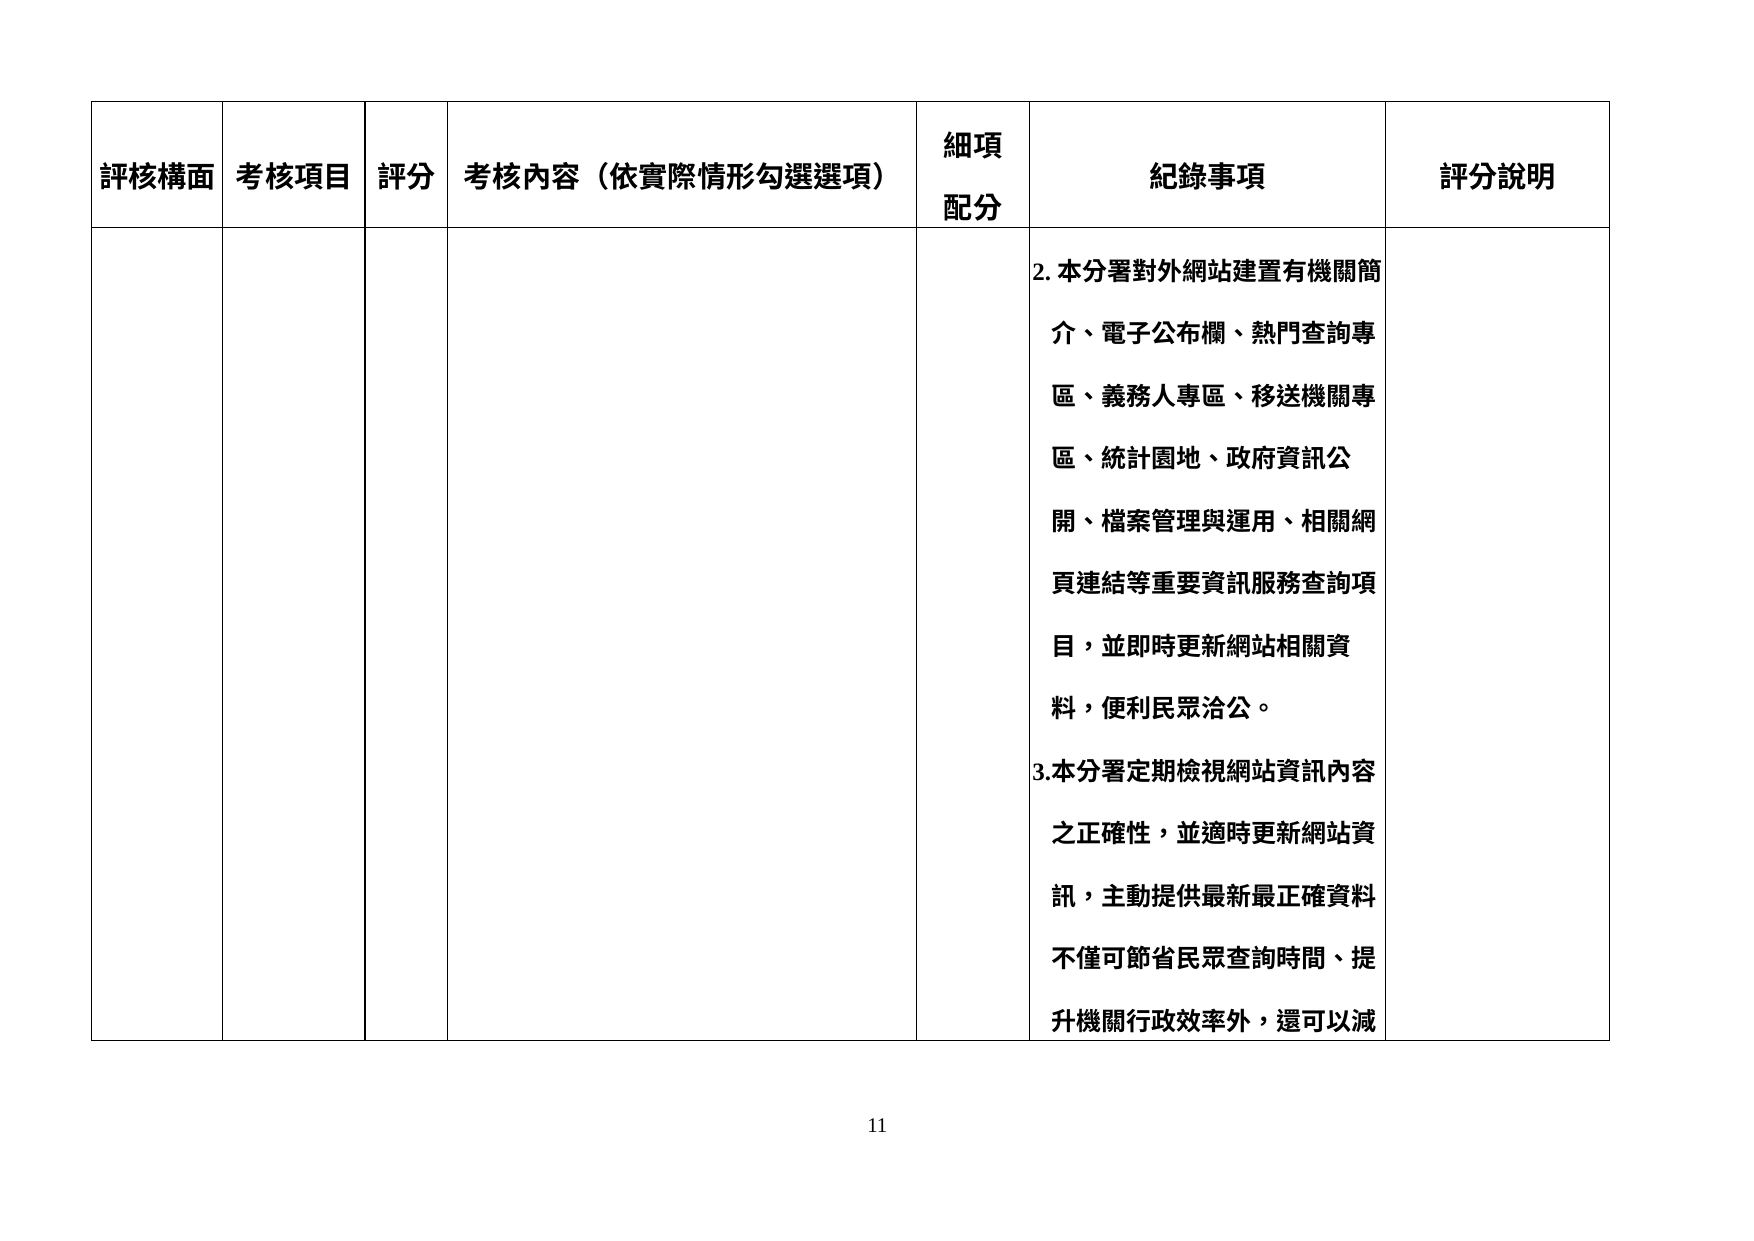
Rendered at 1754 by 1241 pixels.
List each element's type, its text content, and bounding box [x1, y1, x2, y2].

table_cell [366, 228, 447, 1040]
table_cell [917, 228, 1029, 1040]
table_header 細項 配分 [917, 102, 1029, 227]
table_cell [223, 228, 364, 1040]
table_header 評分說明 [1386, 102, 1609, 227]
table_header 評核構面 [92, 102, 222, 227]
table_cell 應建立業務標準作業流程及處理時限，維持服務措施處理一致性；確保資訊提供、問題回應或申辦案件處理的正確性，並適時檢討改進流程與作業方式。 申辦業務標準作業流程訂定情形(30分) 應提供申辦業務標準作業流程訂定比率及持續檢討情形。 服務及時性(40分) 重視民眾申辦案件的處理效率，確保於處理時限內完成。 服務人員專業度(30分) 注重服務人員專業度，確保問題回應及 申辦案件處理的正確性。 ■服務人員回應問題正確率達90％以上。 □服務人員回應問題正確率達85％以上。 □服務人員回應問題正確率達80％以上。 □服務人員回應問題正確率達75％以上。 □服務人員回應問題正確率達70％以上。 應提高民眾臨櫃洽公或網站使用的便利性，建置合宜的服務環境，並注重服務人員的禮貌態度；提供民眾易讀、易懂、易用的服務資訊及進度查詢管道，提升服務流程透明度。 服務設施合宜程度(20分) ■除提供「核心設施」外，另備有「一般設施」供民眾使用，且有必要的使用說明與管理，確保設施品質。 □提供「核心設施」供民眾使用，且有必要的使用說明與管理，並定期檢查與充實，確保設施品質。 □提供「核心設施」供民眾使用，且有必要的使用說明與管理，確保設施品質。 網站使用便利性(20分) （1）機關網站應方便瀏覽查詢 （2）提供多元及便利的資訊檢索服務 （3）確保網站內容的正確性及有效連結 服務行為的友善性(30分) ■機關電話禮貌測試結果優良。 （測試分數90分以上） □機關電話禮貌測試結果良好。 （測試分數80分以上） 機關電話禮貌測試結果普通。 （測試分數70分以上） 服務資訊透明度(30分) （1）資訊公開(10分) 主動公開服務相關資訊，如服務項目、業務承辦資訊、相關法規、申辦業務標準作業流程、應備表件、書表範例等。公開資訊應以簡明、易讀易懂及易用之形式呈現，供民眾查閱或運用。 （2）資料開放(10分) 從民眾應用面思考，盤點業務資料，並於結構化及去個資識別化後，採開放格式或應用程式介面方式對外開放，供使用者依需求連結下載及利用，並應定期檢視及更新資料。 （3）案件查詢管道(10分) ■提供現場、電話、網路及其他方式（如APP或QR Code等）。 □提供現場、電話及網路查詢。 □提供現場查詢。 瞭解民眾服務需求，檢討既有服務措施，並運用多元策略，提升服務便捷度(100分) 1.建置單一窗口整合服務 2.減除申辦案件需檢附之書表謄本 3.開發線上申辦或跨平台通用服務 4.其他服務作法 關注服務對象屬性、居住地區差異及數位落差情形，運用多元策略，促進服務可近性(100分) 1.客製化服務 2.專人全程服務 3.主動服務 4.其他服務作法 在不同發展條件下，運用自身優勢或克服劣勢，達成特定服務目標之努力或措施(100分) 突破成長(50分) 機關為完成服務遞送，於考量機關任務、服務對象屬性、資源可運用程度後，積極排除各項不利因素達成服務目標所展現之努力與成效。 優質服務(50分) 機關在其核心業務範疇內，於設定服務目標後，運用多元策略，提出符合機關任務且較現有服務措施具有挑戰性，或符合機關特色且更具吸引力、豐富性之其他服務措施。 機關運用多元管道蒐集機關成員意見(50分) 檢討及改造內部流程，精實作業，減省不必要的審核及行政程序(50分) 機關內部服務精進機制運作情形、創新服務提案情形及採行率(100分) ■機關能否產生源源不絕的創新服務之關鍵所在是組織內部創新機制及運作。 ■機關應詳細說明內部創新提案機制之建立及運作情形，並確保該機制可常態性持續運轉。 洽公環境適切程度（20分） ■民眾對於機關整體洽公環境的滿意度達85％以上。 □民眾對於機關整體洽公環境的滿意度達75％以上。 □民眾對於機關整體洽公環境的滿意度達65％以上。 洽公服務禮儀滿意度（20分） ■民眾對於洽公服務禮儀的滿意度達85％以上。 □民眾對於洽公服務禮儀的滿意度達75％以上。 □民眾對於洽公服務禮儀的滿意度達65％以上。 洽公服務專業性滿意度（20分） ■民眾對於洽公服務專業性的滿意度達85％以上。 □民眾對於洽公服務專業性的滿意度達75％以上。 □民眾對於洽公服務專業性的滿意度達65％以上。 洽公服務措施滿意度（20分） □民眾對於洽公服務措施的滿意度達85％以上。 ■民眾對於洽公服務措施的滿意度達75％以上。 □民眾對於洽公服務措施的滿意度達65％以上。 內部同仁滿意度（20分） ■內部同仁對於機關的滿意度達85％以上。 □內部同仁對於機關的滿意度達75％以上。 □內部同仁對於機關的滿意度達65％以上。 針對民眾意見、抱怨及陳情等，積極回應，有效協助民眾解決問題(100分) 1.民眾意見回應處理機制 2.民眾意見回應處理情形 3.陳情案件處理滿意度調查 4.陳情案件檢討改善情形 開放參與在基礎服務、服務遞送、服務量能及服務評價等構面不同運用方式(50分) 創新性在基礎服務、服務遞送、服務量能及服務評價等構面不同運用方式(50分) [448, 228, 916, 1040]
table_header 考核內容（依實際情形勾選選項） [448, 102, 916, 227]
table_header 考核項目 [223, 102, 364, 227]
table_header 紀錄事項 [1030, 102, 1385, 227]
table_header 評分 [366, 102, 447, 227]
table_cell 2. 本分署對外網站建置有機關簡介、電子公布欄、熱門查詢專區、義務人專區、移送機關專區、統計園地、政府資訊公開、檔案管理與運用、相關網頁連結等重要資訊服務查詢項目，並即時更新網站相關資料，便利民眾洽公。 3.本分署定期檢視網站資訊內容之正確性，並適時更新網站資訊，主動提供最新最正確資料不僅可節省民眾查詢時間、提升機關行政效率外，還可以減 [1030, 228, 1385, 1040]
table_cell [92, 228, 222, 1040]
table_cell [1386, 228, 1609, 1040]
